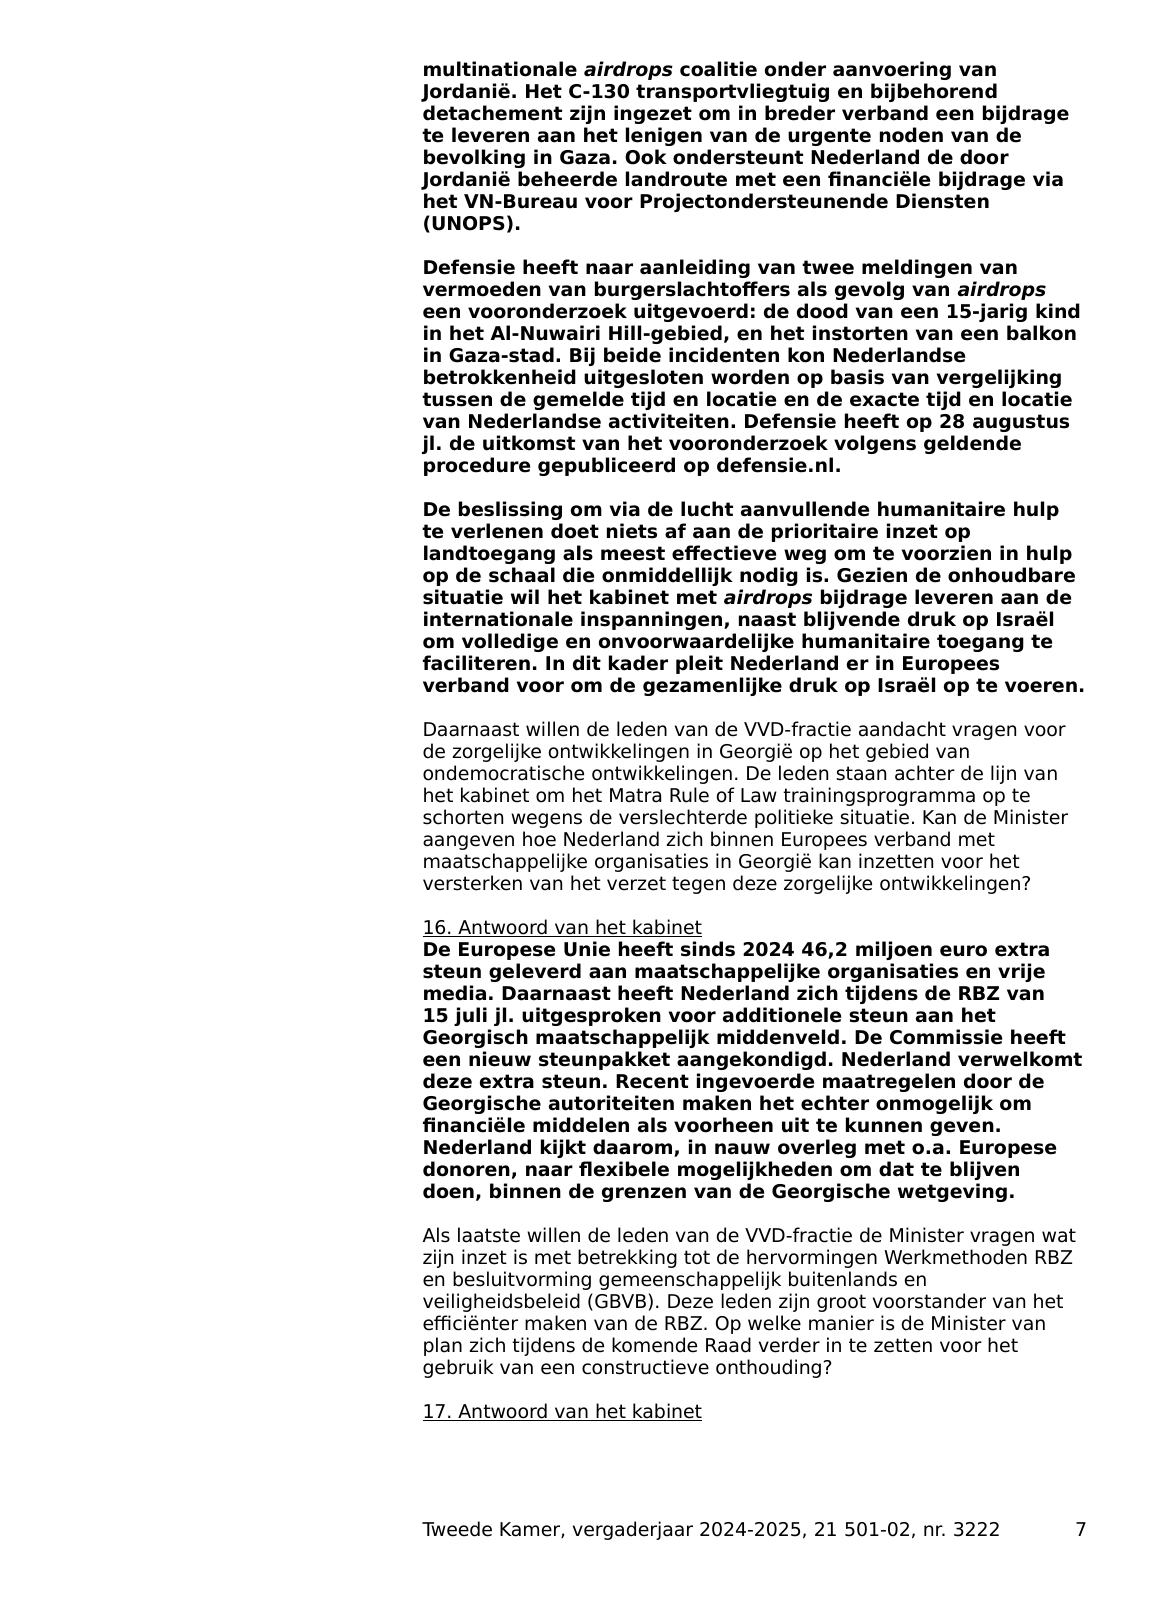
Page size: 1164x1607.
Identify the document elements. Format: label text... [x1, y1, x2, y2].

text 16. Antwoord van het kabinet [422, 917, 1087, 939]
text De Europese Unie heeft sinds 2024 46,2 miljoen euro extra steun geleverd aan maatschappelijke organisaties en vrije media. Daarnaast heeft Nederland zich tijdens de RBZ van 15 juli jl. uitgesproken voor additionele steun aan het Georgisch maatschappelijk middenveld. De Commissie heeft een nieuw steunpakket aangekondigd. Nederland verwelkomt deze extra steun. Recent ingevoerde maatregelen door de Georgische autoriteiten maken het echter onmogelijk om financiële middelen als voorheen uit te kunnen geven. Nederland kijkt daarom, in nauw overleg met o.a. Europese donoren, naar flexibele mogelijkheden om dat te blijven doen, binnen de grenzen van de Georgische wetgeving. [422, 939, 1087, 1203]
text Als laatste willen de leden van de VVD-fractie de Minister vragen wat zijn inzet is met betrekking tot de hervormingen Werkmethoden RBZ en besluitvorming gemeenschappelijk buitenlands en veiligheidsbeleid (GBVB). Deze leden zijn groot voorstander van het efficiënter maken van de RBZ. Op welke manier is de Minister van plan zich tijdens de komende Raad verder in te zetten voor het gebruik van een constructieve onthouding? [422, 1225, 1087, 1379]
text multinationale airdrops coalitie onder aanvoering van Jordanië. Het C-130 transportvliegtuig en bijbehorend detachement zijn ingezet om in breder verband een bijdrage te leveren aan het lenigen van de urgente noden van de bevolking in Gaza. Ook ondersteunt Nederland de door Jordanië beheerde landroute met een financiële bijdrage via het VN-Bureau voor Projectondersteunende Diensten (UNOPS). [422, 59, 1087, 235]
text Daarnaast willen de leden van de VVD-fractie aandacht vragen voor de zorgelijke ontwikkelingen in Georgië op het gebied van ondemocratische ontwikkelingen. De leden staan achter de lijn van het kabinet om het Matra Rule of Law trainingsprogramma op te schorten wegens de verslechterde politieke situatie. Kan de Minister aangeven hoe Nederland zich binnen Europees verband met maatschappelijke organisaties in Georgië kan inzetten voor het versterken van het verzet tegen deze zorgelijke ontwikkelingen? [422, 719, 1087, 895]
text De beslissing om via de lucht aanvullende humanitaire hulp te verlenen doet niets af aan de prioritaire inzet op landtoegang als meest effectieve weg om te voorzien in hulp op de schaal die onmiddellijk nodig is. Gezien de onhoudbare situatie wil het kabinet met airdrops bijdrage leveren aan de internationale inspanningen, naast blijvende druk op Israël om volledige en onvoorwaardelijke humanitaire toegang te faciliteren. In dit kader pleit Nederland er in Europees verband voor om de gezamenlijke druk op Israël op te voeren. [422, 499, 1087, 697]
text Defensie heeft naar aanleiding van twee meldingen van vermoeden van burgerslachtoffers als gevolg van airdrops een vooronderzoek uitgevoerd: de dood van een 15-jarig kind in het Al-Nuwairi Hill-gebied, en het instorten van een balkon in Gaza-stad. Bij beide incidenten kon Nederlandse betrokkenheid uitgesloten worden op basis van vergelijking tussen de gemelde tijd en locatie en de exacte tijd en locatie van Nederlandse activiteiten. Defensie heeft op 28 augustus jl. de uitkomst van het vooronderzoek volgens geldende procedure gepubliceerd op defensie.nl. [422, 257, 1087, 477]
text 17. Antwoord van het kabinet [422, 1401, 1087, 1423]
